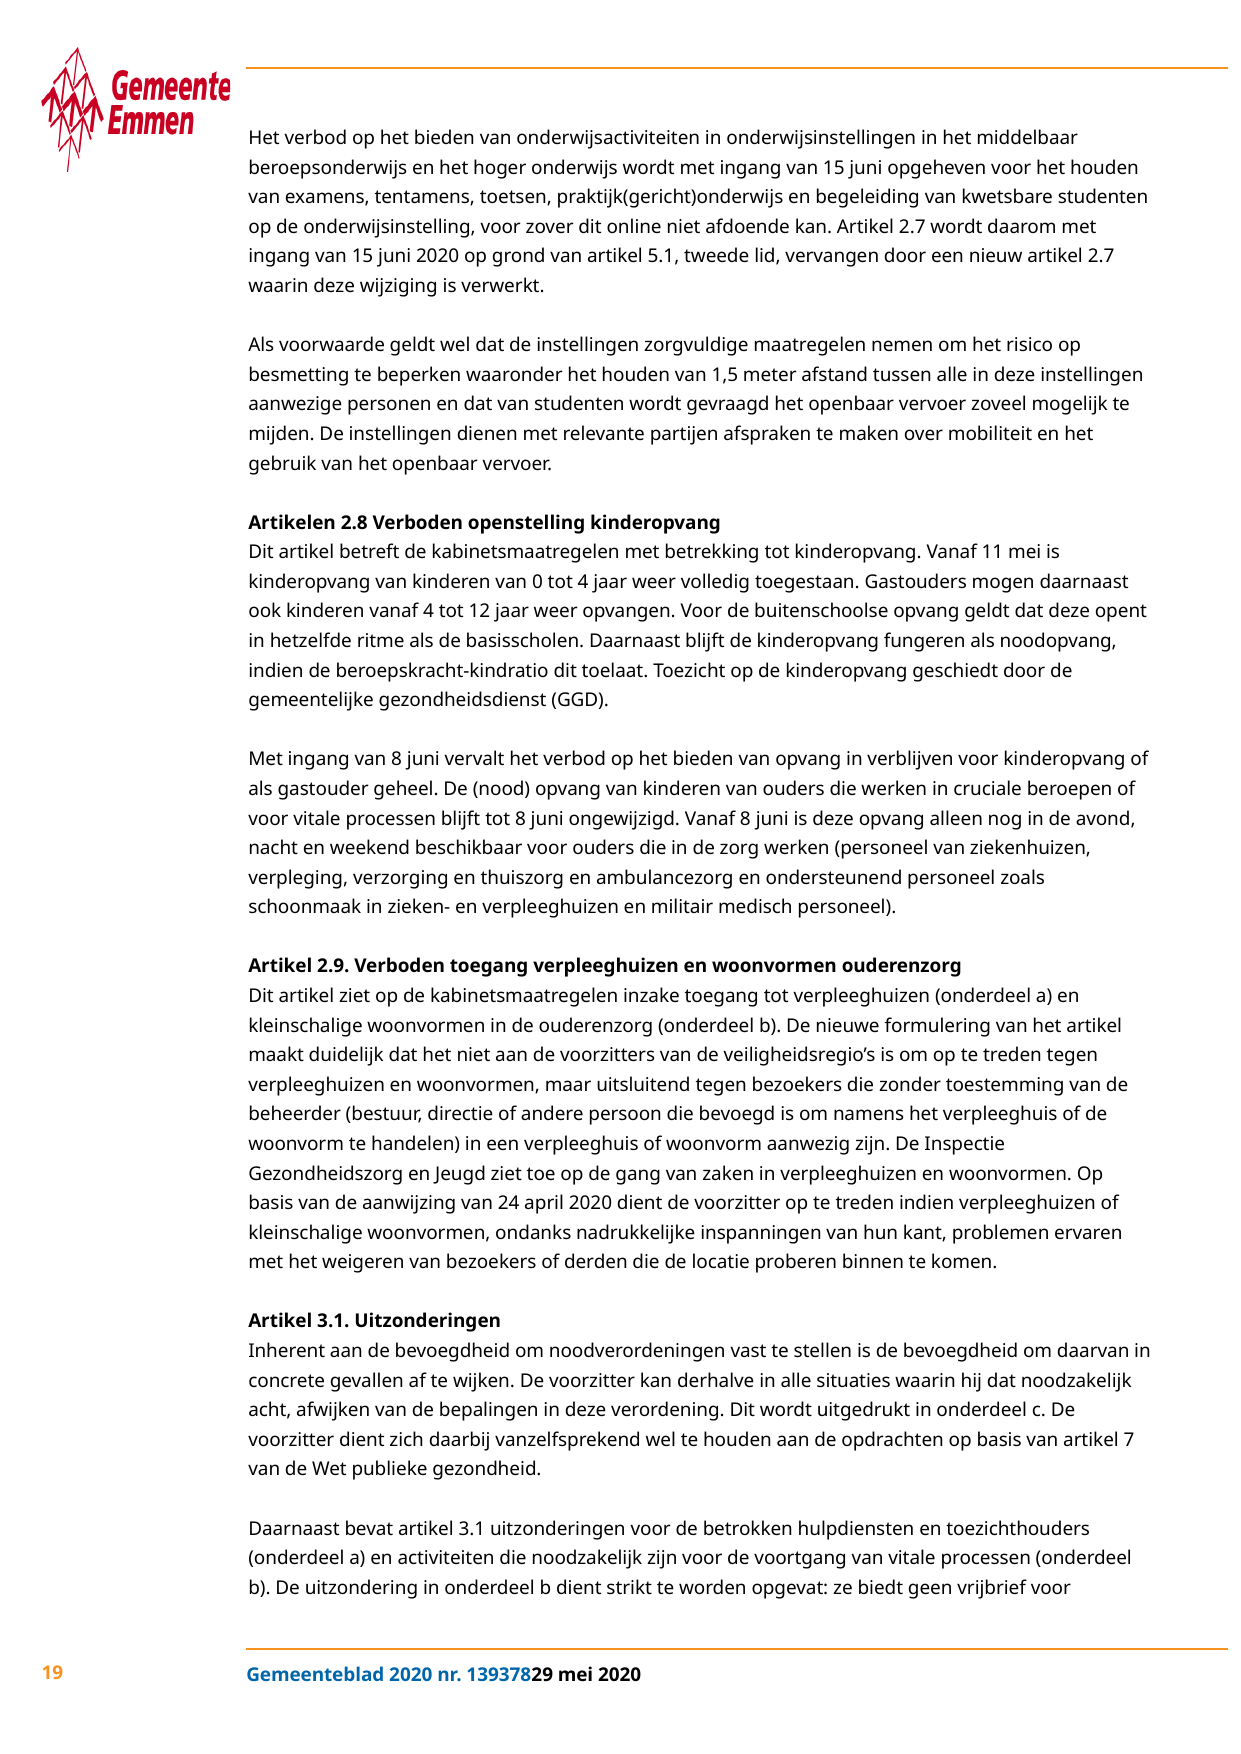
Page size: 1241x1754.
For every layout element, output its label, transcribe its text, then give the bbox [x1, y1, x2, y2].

text Dit artikel ziet op de kabinetsmaatregelen inzake toegang tot verpleeghuizen (onderdeel a) en kleinschalige woonvormen in de ouderenzorg (onderdeel b). De nieuwe formulering van het artikel maakt duidelijk dat het niet aan de voorzitters van de veiligheidsregio’s is om op te treden tegen verpleeghuizen en woonvormen, maar uitsluitend tegen bezoekers die zonder toestemming van de beheerder (bestuur, directie of andere persoon die bevoegd is om namens het verpleeghuis of de woonvorm te handelen) in een verpleeghuis of woonvorm aanwezig zijn. De Inspectie Gezondheidszorg en Jeugd ziet toe op de gang van zaken in verpleeghuizen en woonvormen. Op basis van de aanwijzing van 24 april 2020 dient de voorzitter op te treden indien verpleeghuizen of kleinschalige woonvormen, ondanks nadrukkelijke inspanningen van hun kant, problemen ervaren met het weigeren van bezoekers of derden die de locatie proberen binnen te komen. [248, 982, 1152, 1274]
text Dit artikel betreft de kabinetsmaatregelen met betrekking tot kinderopvang. Vanaf 11 mei is kinderopvang van kinderen van 0 tot 4 jaar weer volledig toegestaan. Gastouders mogen daarnaast ook kinderen vanaf 4 tot 12 jaar weer opvangen. Voor de buitenschoolse opvang geldt dat deze opent in hetzelfde ritme als de basisscholen. Daarnaast blijft de kinderopvang fungeren als noodopvang, indien de beroepskracht-kindratio dit toelaat. Toezicht op de kinderopvang geschiedt door de gemeentelijke gezondheidsdienst (GGD). [248, 538, 1152, 712]
text Daarnaast bevat artikel 3.1 uitzonderingen voor de betrokken hulpdiensten en toezichthouders (onderdeel a) en activiteiten die noodzakelijk zijn voor de voortgang van vitale processen (onderdeel b). De uitzondering in onderdeel b dient strikt te worden opgevat: ze biedt geen vrijbrief voor [248, 1515, 1152, 1600]
text Als voorwaarde geldt wel dat de instellingen zorgvuldige maatregelen nemen om het risico op besmetting te beperken waaronder het houden van 1,5 meter afstand tussen alle in deze instellingen aanwezige personen en dat van studenten wordt gevraagd het openbaar vervoer zoveel mogelijk te mijden. De instellingen dienen met relevante partijen afspraken te maken over mobiliteit en het gebruik van het openbaar vervoer. [248, 331, 1152, 476]
text Met ingang van 8 juni vervalt het verbod op het bieden van opvang in verblijven voor kinderopvang of als gastouder geheel. De (nood) opvang van kinderen van ouders die werken in cruciale beroepen of voor vitale processen blijft tot 8 juni ongewijzigd. Vanaf 8 juni is deze opvang alleen nog in de avond, nacht en weekend beschikbaar voor ouders die in de zorg werken (personeel van ziekenhuizen, verpleging, verzorging en thuiszorg en ambulancezorg en ondersteunend personeel zoals schoonmaak in zieken- en verpleeghuizen en militair medisch personeel). [248, 746, 1152, 919]
text Het verbod op het bieden van onderwijsactiviteiten in onderwijsinstellingen in het middelbaar beroepsonderwijs en het hoger onderwijs wordt met ingang van 15 juni opgeheven voor het houden van examens, tentamens, toetsen, praktijk(gericht)onderwijs en begeleiding van kwetsbare studenten op de onderwijsinstelling, voor zover dit online niet afdoende kan. Artikel 2.7 wordt daarom met ingang van 15 juni 2020 op grond van artikel 5.1, tweede lid, vervangen door een nieuw artikel 2.7 waarin deze wijziging is verwerkt. [248, 124, 1152, 298]
text Inherent aan de bevoegdheid om noodverordeningen vast te stellen is de bevoegdheid om daarvan in concrete gevallen af te wijken. De voorzitter kan derhalve in alle situaties waarin hij dat noodzakelijk acht, afwijken van de bepalingen in deze verordening. Dit wordt uitgedrukt in onderdeel c. De voorzitter dient zich daarbij vanzelfsprekend wel te houden aan de opdrachten op basis van artikel 7 van de Wet publieke gezondheid. [248, 1337, 1152, 1481]
text Artikel 3.1. Uitzonderingen [248, 1308, 1152, 1333]
text Artikelen 2.8 Verboden openstelling kinderopvang [248, 509, 1152, 535]
text Artikel 2.9. Verboden toegang verpleeghuizen en woonvormen ouderenzorg [248, 953, 1152, 978]
picture [41, 47, 231, 172]
